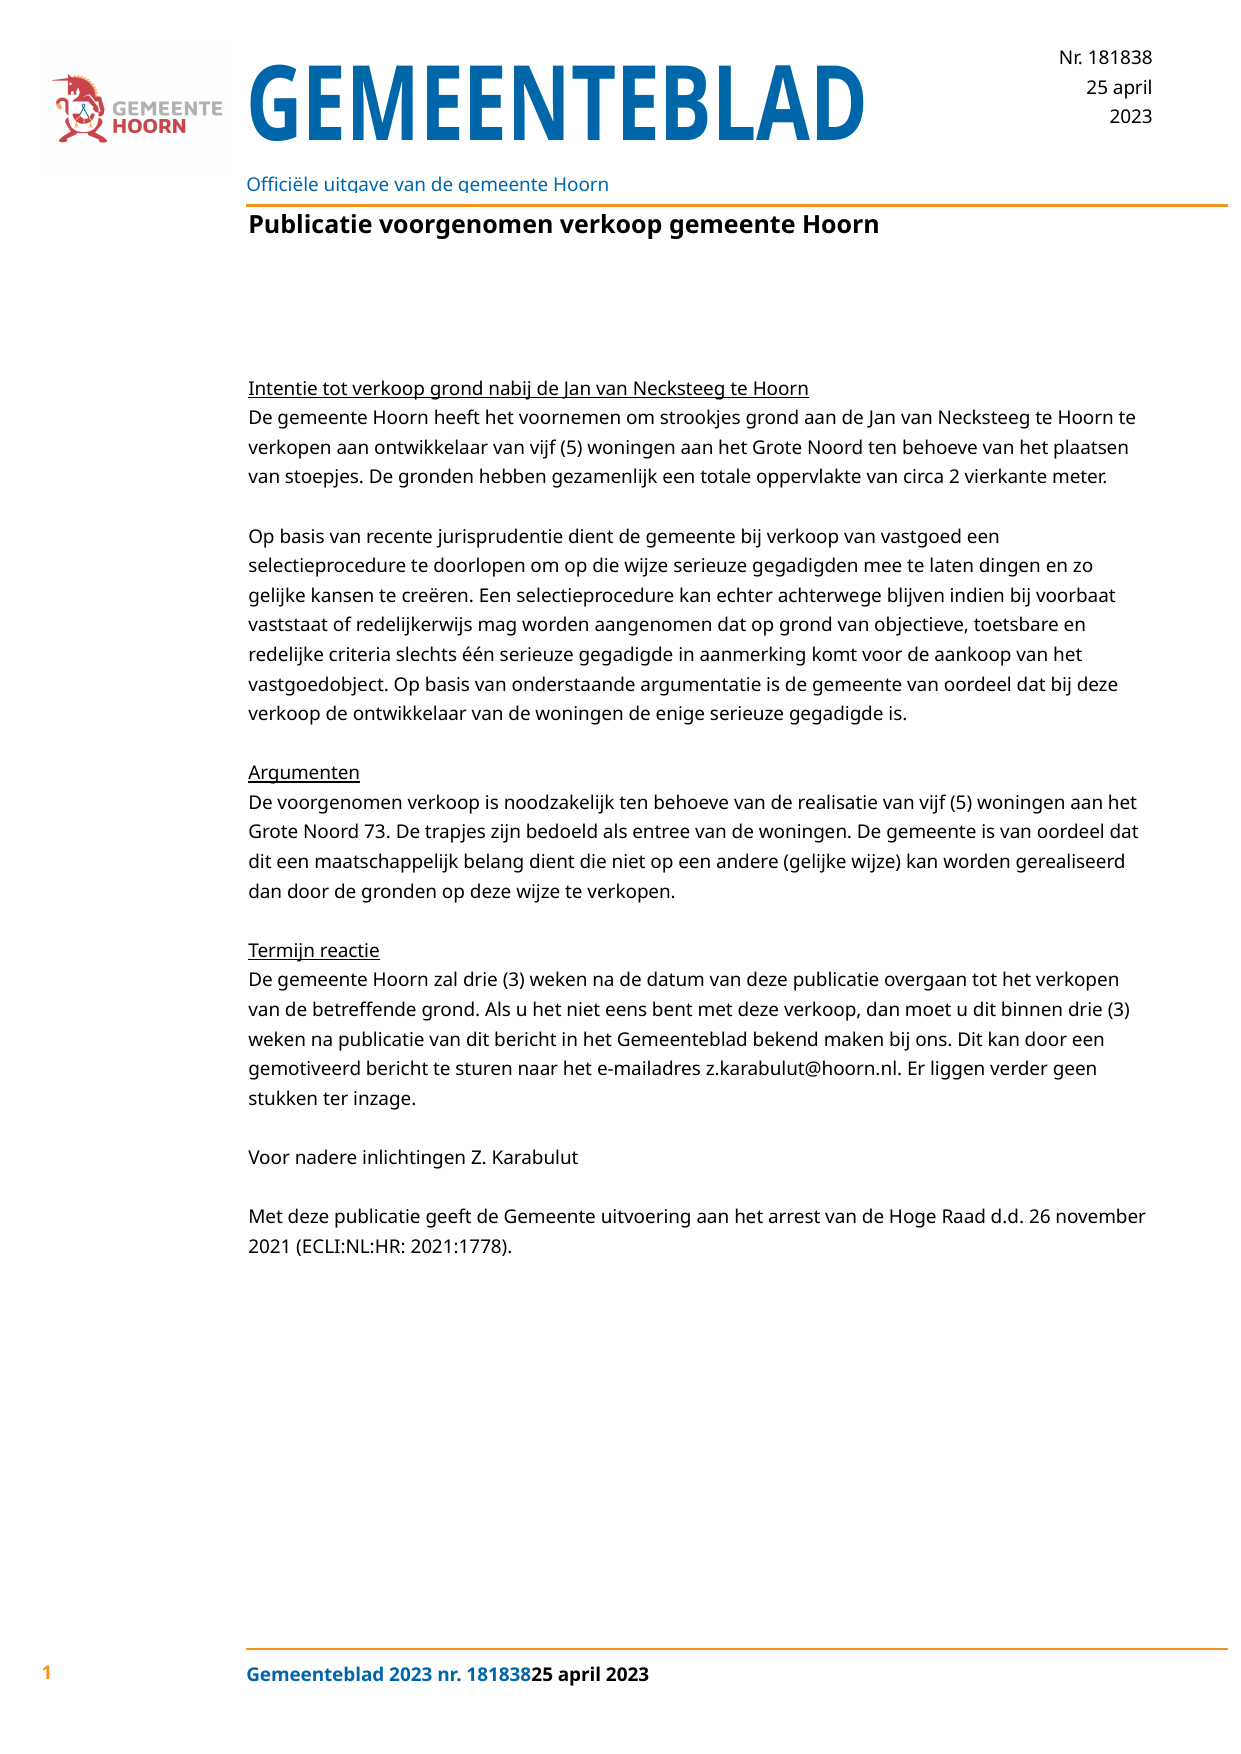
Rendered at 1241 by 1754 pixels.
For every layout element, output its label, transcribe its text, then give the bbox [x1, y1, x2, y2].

picture [41, 47, 231, 172]
text Termijn reactie [248, 937, 1152, 963]
text Intentie tot verkoop grond nabij de Jan van Necksteeg te Hoorn [248, 375, 1152, 401]
text Voor nadere inlichtingen Z. Karabulut [248, 1144, 1152, 1170]
text Op basis van recente jurisprudentie dient de gemeente bij verkoop van vastgoed een selectieprocedure te doorlopen om op die wijze serieuze gegadigden mee te laten dingen en zo gelijke kansen te creëren. Een selectieprocedure kan echter achterwege blijven indien bij voorbaat vaststaat of redelijkerwijs mag worden aangenomen dat op grond van objectieve, toetsbare en redelijke criteria slechts één serieuze gegadigde in aanmerking komt voor de aankoop van het vastgoedobject. Op basis van onderstaande argumentatie is de gemeente van oordeel dat bij deze verkoop de ontwikkelaar van de woningen de enige serieuze gegadigde is. [248, 523, 1152, 726]
text De gemeente Hoorn zal drie (3) weken na de datum van deze publicatie overgaan tot het verkopen van de betreffende grond. Als u het niet eens bent met deze verkoop, dan moet u dit binnen drie (3) weken na publicatie van dit bericht in het Gemeenteblad bekend maken bij ons. Dit kan door een gemotiveerd bericht te sturen naar het e-mailadres z.karabulut@hoorn.nl. Er liggen verder geen stukken ter inzage. [248, 967, 1152, 1111]
text De gemeente Hoorn heeft het voornemen om strookjes grond aan de Jan van Necksteeg te Hoorn te verkopen aan ontwikkelaar van vijf (5) woningen aan het Grote Noord ten behoeve van het plaatsen van stoepjes. De gronden hebben gezamenlijk een totale oppervlakte van circa 2 vierkante meter. [248, 404, 1152, 489]
text Argumenten [248, 759, 1152, 785]
text Met deze publicatie geeft de Gemeente uitvoering aan het arrest van de Hoge Raad d.d. 26 november 2021 (ECLI:NL:HR: 2021:1778). [248, 1203, 1152, 1258]
text De voorgenomen verkoop is noodzakelijk ten behoeve van de realisatie van vijf (5) woningen aan het Grote Noord 73. De trapjes zijn bedoeld als entree van de woningen. De gemeente is van oordeel dat dit een maatschappelijk belang dient die niet op een andere (gelijke wijze) kan worden gerealiseerd dan door de gronden op deze wijze te verkopen. [248, 789, 1152, 903]
text Publicatie voorgenomen verkoop gemeente Hoorn [248, 207, 1152, 241]
